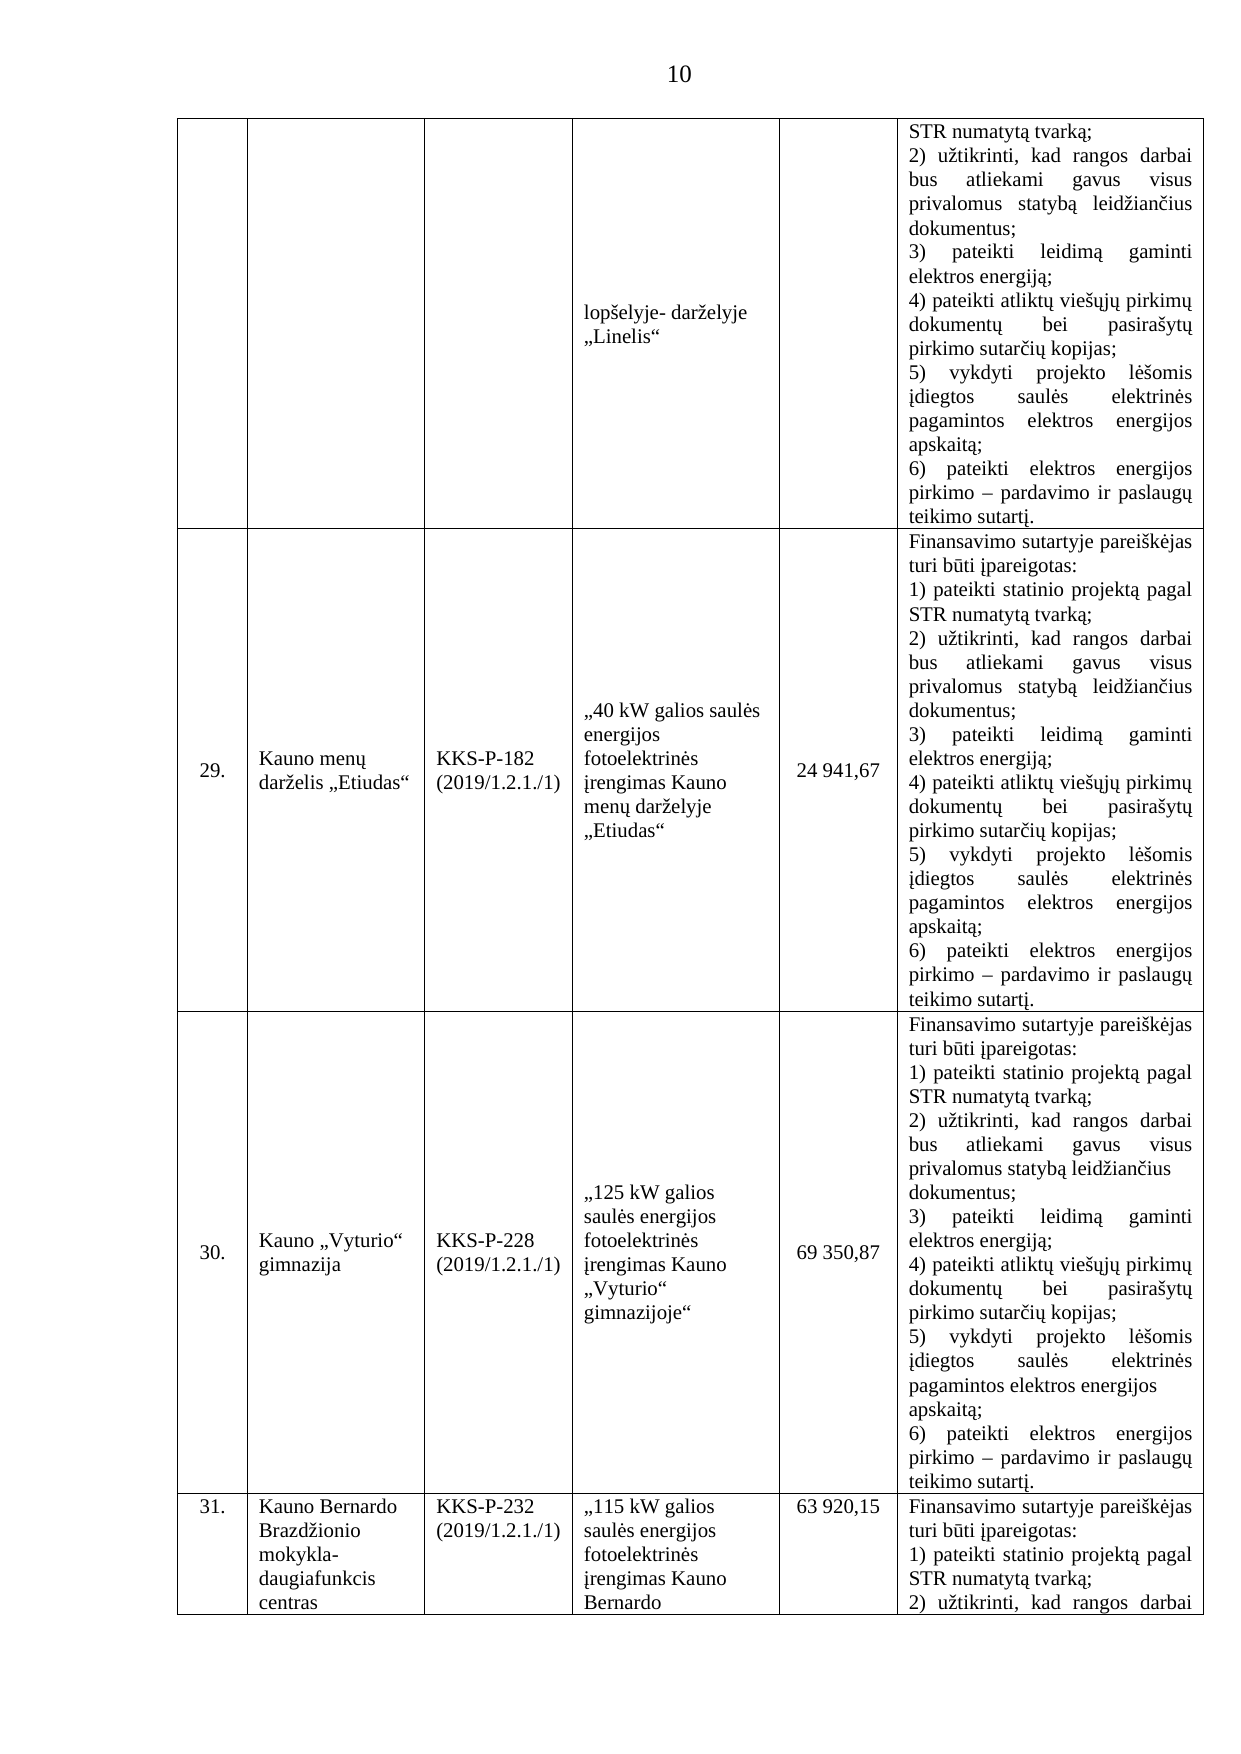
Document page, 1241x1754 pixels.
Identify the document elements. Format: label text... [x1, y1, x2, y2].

table_cell [248, 119, 424, 528]
table_cell Kauno menų darželis „Etiudas“ [248, 529, 424, 1011]
table_cell KKS-P-232 (2019/1.2.1./1) [425, 1494, 572, 1614]
table_cell STR numatytą tvarką; 2) užtikrinti, kad rangos darbai bus atliekami gavus visus privalomus statybą leidžiančius dokumentus; 3) pateikti leidimą gaminti elektros energiją; 4) pateikti atliktų viešųjų pirkimų dokumentų bei pasirašytų pirkimo sutarčių kopijas; 5) vykdyti projekto lėšomis įdiegtos saulės elektrinės pagamintos elektros energijos apskaitą; 6) pateikti elektros energijos pirkimo – pardavimo ir paslaugų teikimo sutartį. [898, 119, 1203, 528]
table_cell lopšelyje- darželyje „Linelis“ [573, 119, 779, 528]
table_cell Kauno „Vyturio“ gimnazija [248, 1012, 424, 1493]
table_cell 31. [178, 1494, 247, 1614]
table_cell „40 kW galios saulės energijos fotoelektrinės įrengimas Kauno menų darželyje „Etiudas“ [573, 529, 779, 1011]
table_cell Finansavimo sutartyje pareiškėjas turi būti įpareigotas: 1) pateikti statinio projektą pagal STR numatytą tvarką; 2) užtikrinti, kad rangos darbai [898, 1494, 1203, 1614]
table_cell 29. [178, 529, 247, 1011]
table_cell KKS-P-182 (2019/1.2.1./1) [425, 529, 572, 1011]
table_cell 24 941,67 [780, 529, 897, 1011]
table_cell [780, 119, 897, 528]
table_cell [425, 119, 572, 528]
table_cell Finansavimo sutartyje pareiškėjas turi būti įpareigotas: 1) pateikti statinio projektą pagal STR numatytą tvarką; 2) užtikrinti, kad rangos darbai bus atliekami gavus visus privalomus statybą leidžiančius dokumentus; 3) pateikti leidimą gaminti elektros energiją; 4) pateikti atliktų viešųjų pirkimų dokumentų bei pasirašytų pirkimo sutarčių kopijas; 5) vykdyti projekto lėšomis įdiegtos saulės elektrinės pagamintos elektros energijos apskaitą; 6) pateikti elektros energijos pirkimo – pardavimo ir paslaugų teikimo sutartį. [898, 1012, 1203, 1493]
table_cell 69 350,87 [780, 1012, 897, 1493]
table_cell 30. [178, 1012, 247, 1493]
table_cell Kauno Bernardo Brazdžionio mokykla- daugiafunkcis centras [248, 1494, 424, 1614]
table_cell 63 920,15 [780, 1494, 897, 1614]
table_cell „115 kW galios saulės energijos fotoelektrinės įrengimas Kauno Bernardo [573, 1494, 779, 1614]
table_cell [178, 119, 247, 528]
table_cell KKS-P-228 (2019/1.2.1./1) [425, 1012, 572, 1493]
table_cell „125 kW galios saulės energijos fotoelektrinės įrengimas Kauno „Vyturio“ gimnazijoje“ [573, 1012, 779, 1493]
table_cell Finansavimo sutartyje pareiškėjas turi būti įpareigotas: 1) pateikti statinio projektą pagal STR numatytą tvarką; 2) užtikrinti, kad rangos darbai bus atliekami gavus visus privalomus statybą leidžiančius dokumentus; 3) pateikti leidimą gaminti elektros energiją; 4) pateikti atliktų viešųjų pirkimų dokumentų bei pasirašytų pirkimo sutarčių kopijas; 5) vykdyti projekto lėšomis įdiegtos saulės elektrinės pagamintos elektros energijos apskaitą; 6) pateikti elektros energijos pirkimo – pardavimo ir paslaugų teikimo sutartį. [898, 529, 1203, 1011]
